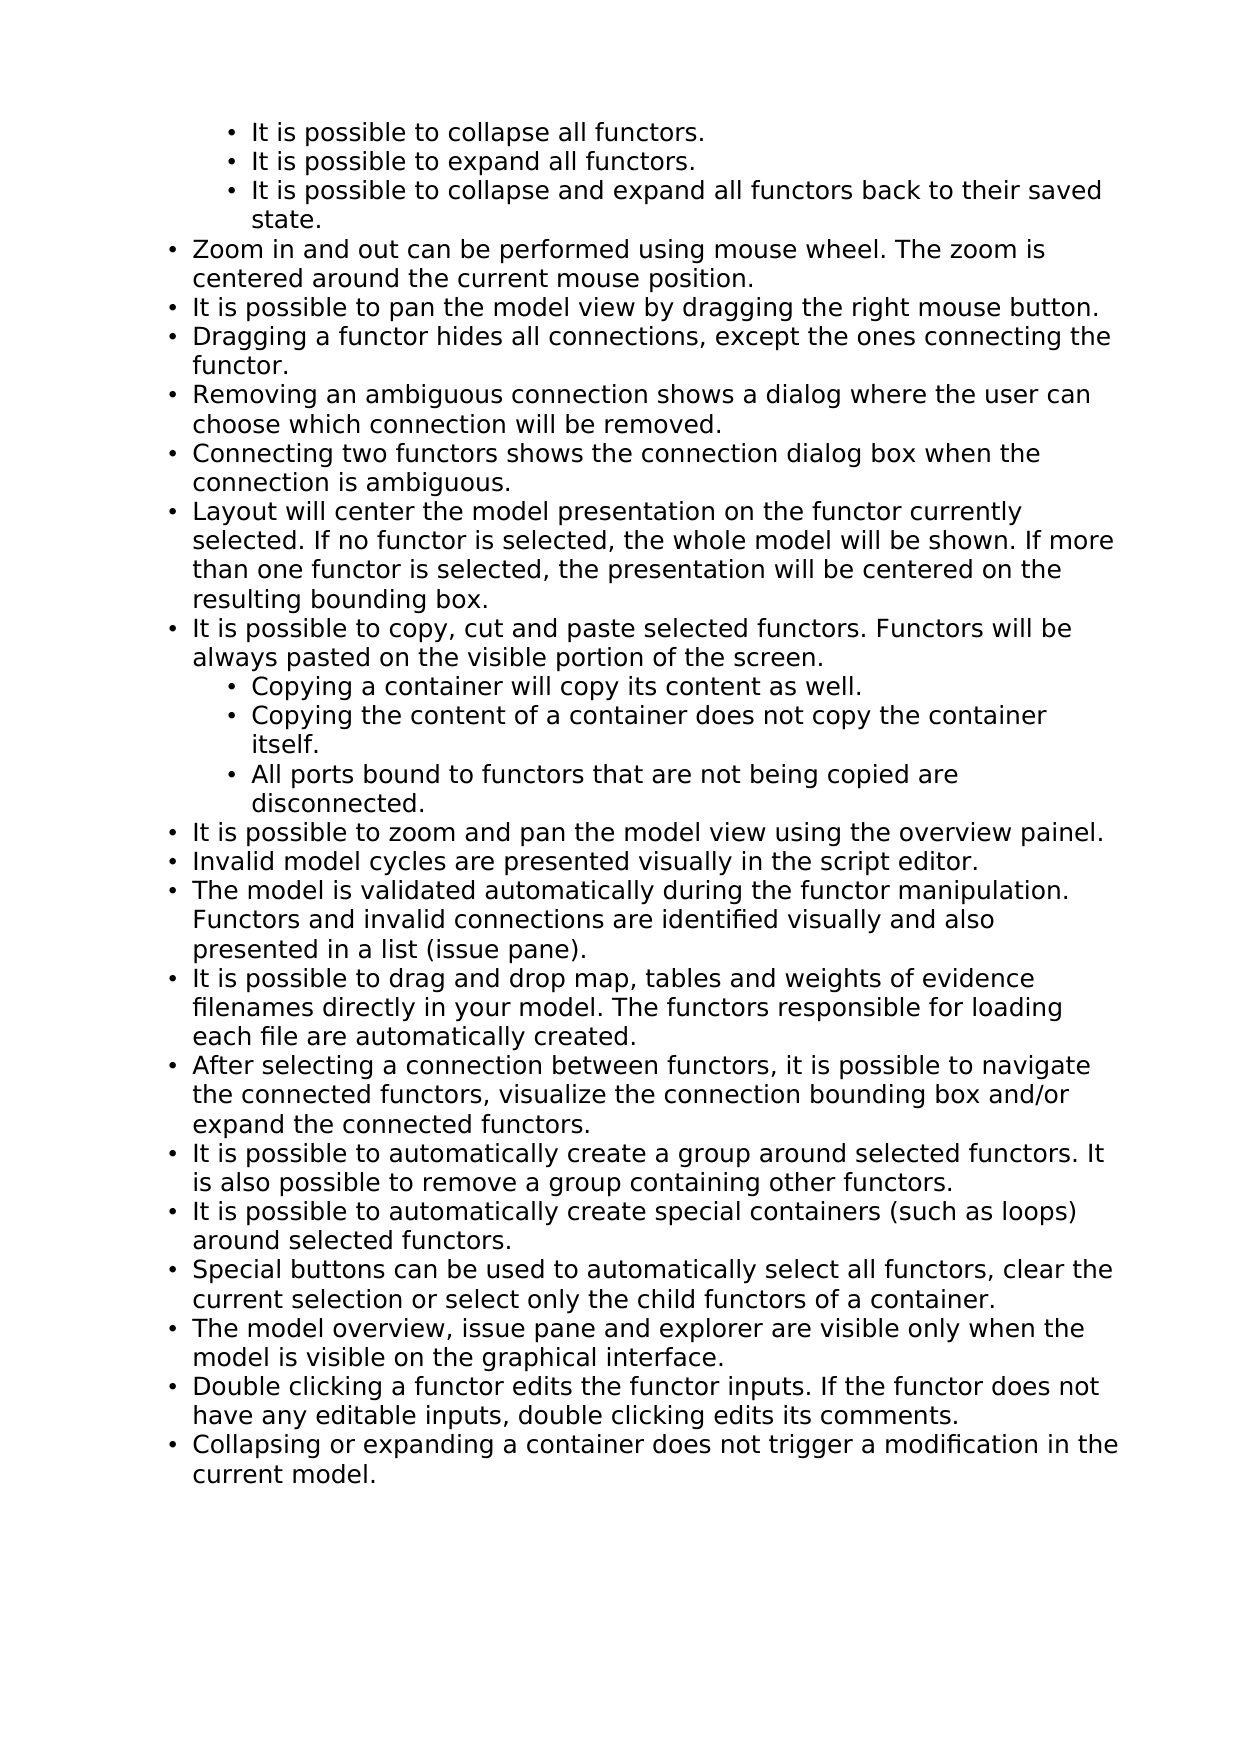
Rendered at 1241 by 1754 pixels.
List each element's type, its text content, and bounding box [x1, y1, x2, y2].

list It is possible to zoom and pan the model view using the overview painel. [177, 818, 1122, 847]
list It is possible to copy, cut and paste selected functors. Functors will be always pasted on the visible portion of the screen. [177, 614, 1122, 672]
list Layout will center the model presentation on the functor currently selected. If no functor is selected, the whole model will be shown. If more than one functor is selected, the presentation will be centered on the resulting bounding box. [177, 497, 1122, 614]
list Invalid model cycles are presented visually in the script editor. [177, 847, 1122, 876]
list It is possible to collapse all functors. [236, 118, 1122, 147]
list The model overview, issue pane and explorer are visible only when the model is visible on the graphical interface. [177, 1314, 1122, 1372]
list The model is validated automatically during the functor manipulation. Functors and invalid connections are identified visually and also presented in a list (issue pane). [177, 876, 1122, 964]
list It is possible to expand all functors. [236, 147, 1122, 176]
list After selecting a connection between functors, it is possible to navigate the connected functors, visualize the connection bounding box and/or expand the connected functors. [177, 1051, 1122, 1139]
list Special buttons can be used to automatically select all functors, clear the current selection or select only the child functors of a container. [177, 1256, 1122, 1314]
list Double clicking a functor edits the functor inputs. If the functor does not have any editable inputs, double clicking edits its comments. [177, 1372, 1122, 1431]
list Dragging a functor hides all connections, except the ones connecting the functor. [177, 322, 1122, 381]
list Copying the content of a container does not copy the container itself. [236, 701, 1122, 760]
list It is possible to automatically create a group around selected functors. It is also possible to remove a group containing other functors. [177, 1139, 1122, 1197]
list It is possible to automatically create special containers (such as loops) around selected functors. [177, 1197, 1122, 1256]
list It is possible to drag and drop map, tables and weights of evidence filenames directly in your model. The functors responsible for loading each file are automatically created. [177, 964, 1122, 1051]
list Copying a container will copy its content as well. [236, 672, 1122, 701]
list Zoom in and out can be performed using mouse wheel. The zoom is centered around the current mouse position. [177, 235, 1122, 293]
list Connecting two functors shows the connection dialog box when the connection is ambiguous. [177, 439, 1122, 497]
list All ports bound to functors that are not being copied are disconnected. [236, 760, 1122, 818]
list Removing an ambiguous connection shows a dialog where the user can choose which connection will be removed. [177, 381, 1122, 439]
list Collapsing or expanding a container does not trigger a modification in the current model. [177, 1431, 1122, 1489]
list It is possible to collapse and expand all functors back to their saved state. [236, 176, 1122, 235]
list It is possible to pan the model view by dragging the right mouse button. [177, 293, 1122, 322]
